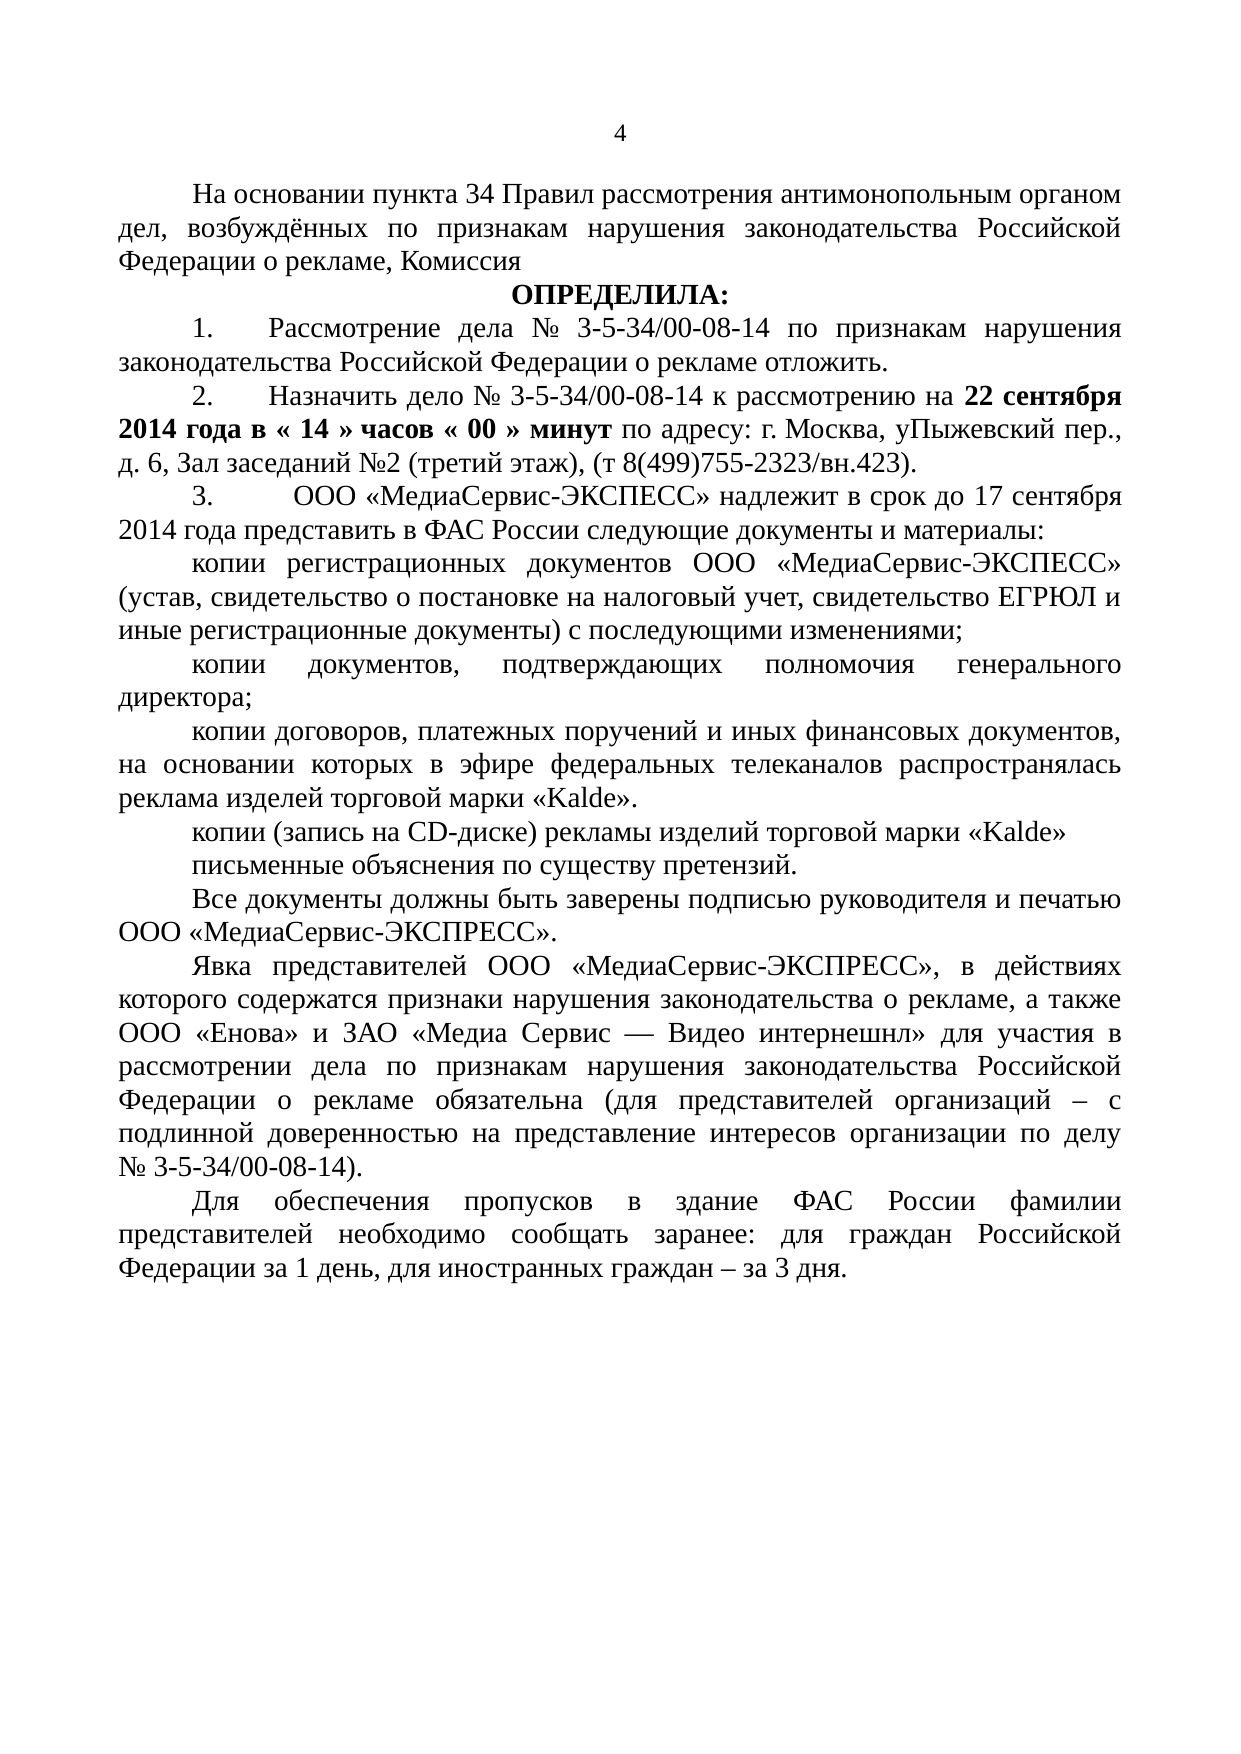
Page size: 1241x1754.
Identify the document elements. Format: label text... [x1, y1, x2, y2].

text 3. ООО «МедиаСервис-ЭКСПЕСС» надлежит в срок до 17 сентября 2014 года представить в ФАС России следующие документы и материалы: [118, 478, 1122, 545]
text На основании пункта 34 Правил рассмотрения антимонопольным органом дел, возбуждённых по признакам нарушения законодательства Российской Федерации о рекламе, Комиссия [118, 176, 1122, 277]
text копии регистрационных документов ООО «МедиаСервис-ЭКСПЕСС» (устав, свидетельство о постановке на налоговый учет, свидетельство ЕГРЮЛ и иные регистрационные документы) с последующими изменениями; [118, 545, 1122, 646]
text копии (запись на CD-диске) рекламы изделий торговой марки «Kalde» [118, 814, 1122, 847]
text письменные объяснения по существу претензий. [118, 847, 1122, 881]
list Назначить дело № 3-5-34/00-08-14 к рассмотрению на 22 сентября 2014 года в « 14 » часов « 00 » минут по адресу: г. Москва, уПыжевский пер., д. 6, Зал заседаний №2 (третий этаж), (т 8(499)755-2323/вн.423). [118, 378, 1122, 478]
text Для обеспечения пропусков в здание ФАС России фамилии представителей необходимо сообщать заранее: для граждан Российской Федерации за 1 день, для иностранных граждан – за 3 дня. [118, 1183, 1122, 1283]
text ОПРЕДЕЛИЛА: [118, 277, 1122, 311]
list Рассмотрение дела № 3-5-34/00-08-14 по признакам нарушения законодательства Российской Федерации о рекламе отложить. [118, 311, 1122, 378]
text Все документы должны быть заверены подписью руководителя и печатью ООО «МедиаСервис-ЭКСПРЕСС». [118, 881, 1122, 948]
text копии документов, подтверждающих полномочия генерального директора; [118, 646, 1122, 713]
text копии договоров, платежных поручений и иных финансовых документов, на основании которых в эфире федеральных телеканалов распространялась реклама изделей торговой марки «Kalde». [118, 713, 1122, 814]
text Явка представителей ООО «МедиаСервис-ЭКСПРЕСС», в действиях которого содержатся признаки нарушения законодательства о рекламе, а также ООО «Енова» и ЗАО «Медиа Сервис — Видео интернешнл» для участия в рассмотрении дела по признакам нарушения законодательства Российской Федерации о рекламе обязательна (для представителей организаций – с подлинной доверенностью на представление интересов организации по делу № 3-5-34/00-08-14). [118, 948, 1122, 1183]
